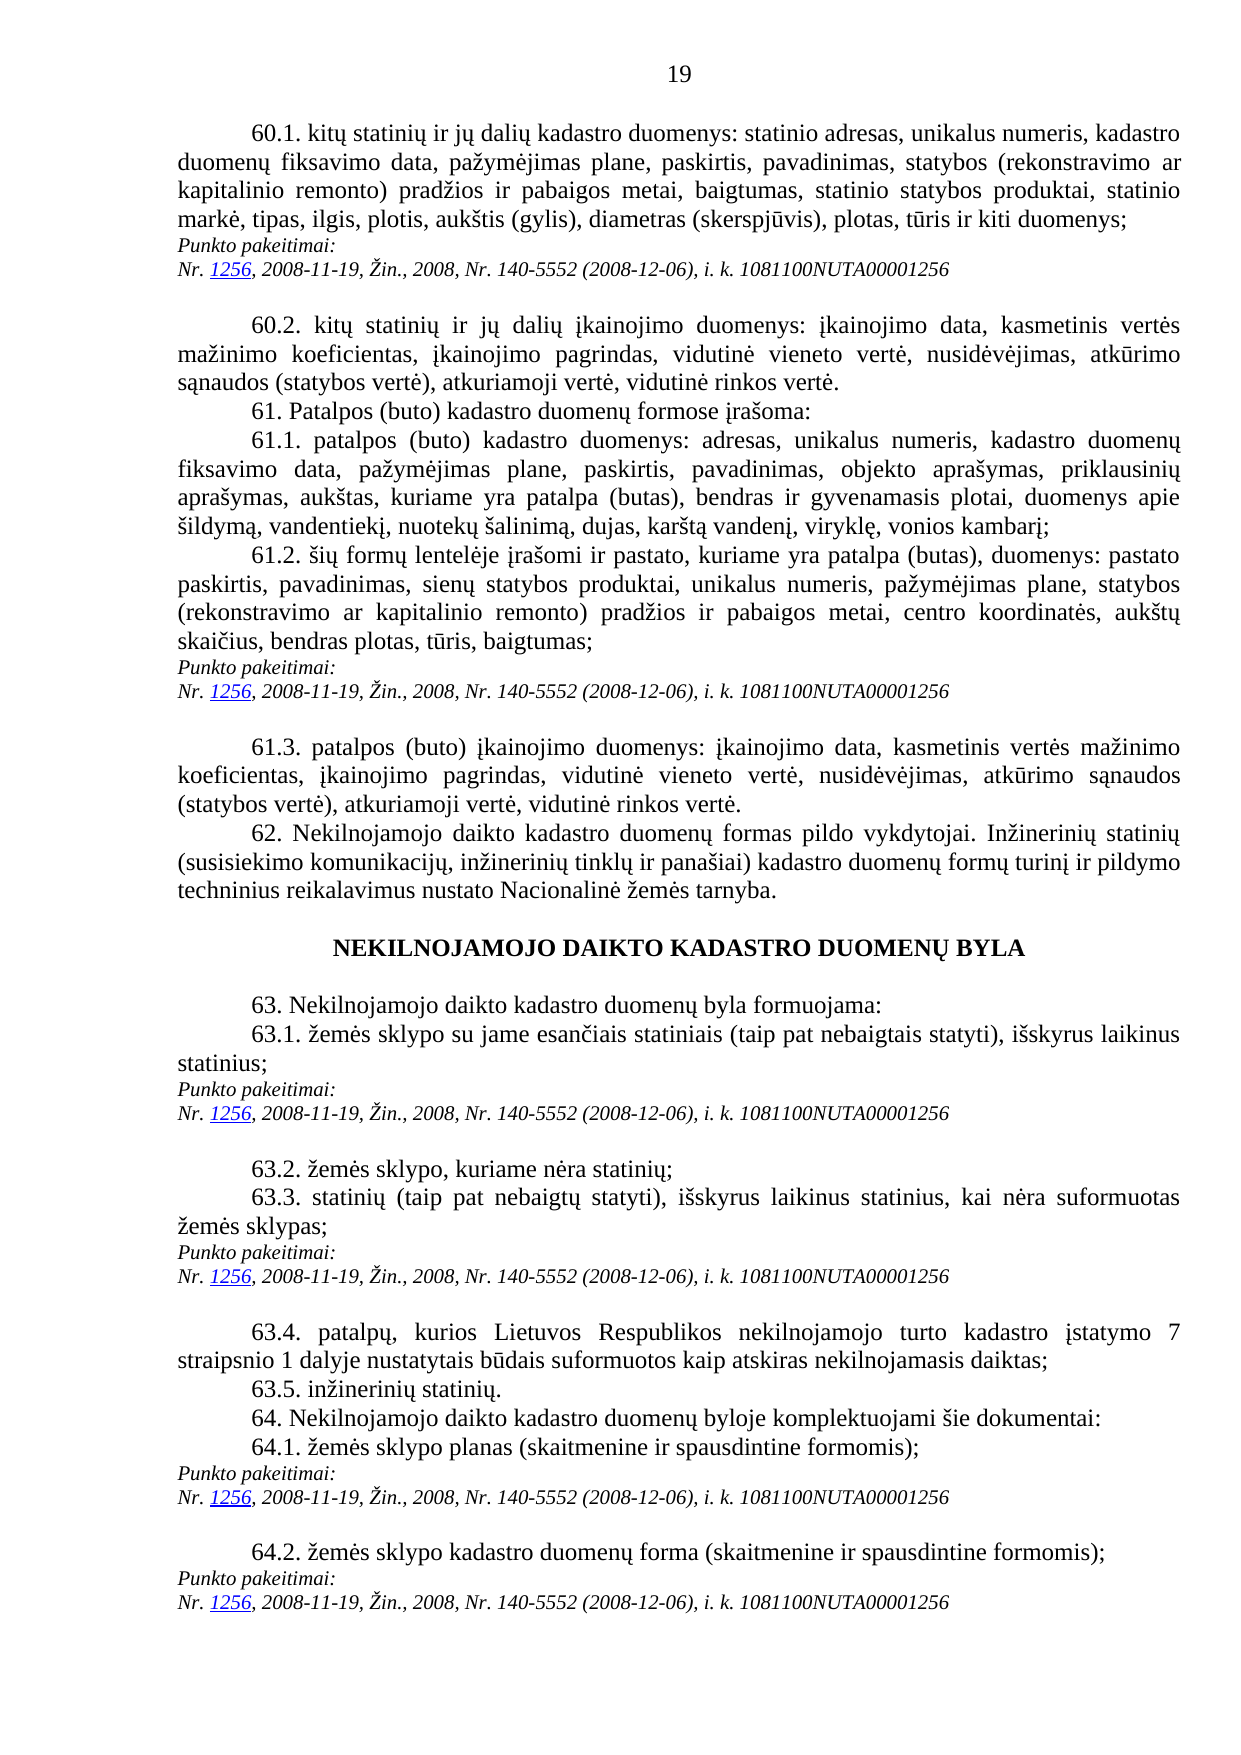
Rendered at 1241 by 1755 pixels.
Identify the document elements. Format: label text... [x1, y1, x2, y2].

text 63.2. žemės sklypo, kuriame nėra statinių; [177, 1154, 1181, 1182]
subtitle Nekilnojamojo daikto kadastro duomenų byla [177, 933, 1181, 962]
text 64.2. žemės sklypo kadastro duomenų forma (skaitmenine ir spausdintine formomis); [177, 1537, 1181, 1566]
text Punkto pakeitimai: [177, 655, 1181, 679]
text 61.3. patalpos (buto) įkainojimo duomenys: įkainojimo data, kasmetinis vertės mažinimo koeficientas, įkainojimo pagrindas, vidutinė vieneto vertė, nusidėvėjimas, atkūrimo sąnaudos (statybos vertė), atkuriamoji vertė, vidutinė rinkos vertė. [177, 732, 1181, 818]
text 63.3. statinių (taip pat nebaigtų statyti), išskyrus laikinus statinius, kai nėra suformuotas žemės sklypas; [177, 1182, 1181, 1240]
text Punkto pakeitimai: [177, 1461, 1181, 1485]
text 63.1. žemės sklypo su jame esančiais statiniais (taip pat nebaigtais statyti), išskyrus laikinus statinius; [177, 1019, 1181, 1077]
text Punkto pakeitimai: [177, 1240, 1181, 1264]
text Punkto pakeitimai: [177, 1566, 1181, 1590]
text 61. Patalpos (buto) kadastro duomenų formose įrašoma: [177, 396, 1181, 425]
text 61.1. patalpos (buto) kadastro duomenys: adresas, unikalus numeris, kadastro duomenų fiksavimo data, pažymėjimas plane, paskirtis, pavadinimas, objekto aprašymas, priklausinių aprašymas, aukštas, kuriame yra patalpa (butas), bendras ir gyvenamasis plotai, duomenys apie šildymą, vandentiekį, nuotekų šalinimą, dujas, karštą vandenį, viryklę, vonios kambarį; [177, 425, 1181, 540]
text Nr. 1256, 2008-11-19, Žin., 2008, Nr. 140-5552 (2008-12-06), i. k. 1081100NUTA00001256 [177, 1264, 1181, 1288]
text Nr. 1256, 2008-11-19, Žin., 2008, Nr. 140-5552 (2008-12-06), i. k. 1081100NUTA00001256 [177, 1485, 1181, 1509]
text 64. Nekilnojamojo daikto kadastro duomenų byloje komplektuojami šie dokumentai: [177, 1403, 1181, 1432]
text Nr. 1256, 2008-11-19, Žin., 2008, Nr. 140-5552 (2008-12-06), i. k. 1081100NUTA00001256 [177, 1101, 1181, 1125]
text 63.5. inžinerinių statinių. [177, 1374, 1181, 1403]
text Nr. 1256, 2008-11-19, Žin., 2008, Nr. 140-5552 (2008-12-06), i. k. 1081100NUTA00001256 [177, 257, 1181, 281]
text 62. Nekilnojamojo daikto kadastro duomenų formas pildo vykdytojai. Inžinerinių statinių (susisiekimo komunikacijų, inžinerinių tinklų ir panašiai) kadastro duomenų formų turinį ir pildymo techninius reikalavimus nustato Nacionalinė žemės tarnyba. [177, 818, 1181, 904]
text Nr. 1256, 2008-11-19, Žin., 2008, Nr. 140-5552 (2008-12-06), i. k. 1081100NUTA00001256 [177, 1590, 1181, 1614]
text 60.1. kitų statinių ir jų dalių kadastro duomenys: statinio adresas, unikalus numeris, kadastro duomenų fiksavimo data, pažymėjimas plane, paskirtis, pavadinimas, statybos (rekonstravimo ar kapitalinio remonto) pradžios ir pabaigos metai, baigtumas, statinio statybos produktai, statinio markė, tipas, ilgis, plotis, aukštis (gylis), diametras (skerspjūvis), plotas, tūris ir kiti duomenys; [177, 118, 1181, 233]
text 63. Nekilnojamojo daikto kadastro duomenų byla formuojama: [177, 991, 1181, 1019]
text Punkto pakeitimai: [177, 233, 1181, 257]
text Punkto pakeitimai: [177, 1077, 1181, 1101]
text 60.2. kitų statinių ir jų dalių įkainojimo duomenys: įkainojimo data, kasmetinis vertės mažinimo koeficientas, įkainojimo pagrindas, vidutinė vieneto vertė, nusidėvėjimas, atkūrimo sąnaudos (statybos vertė), atkuriamoji vertė, vidutinė rinkos vertė. [177, 310, 1181, 396]
text 64.1. žemės sklypo planas (skaitmenine ir spausdintine formomis); [177, 1432, 1181, 1461]
text 63.4. patalpų, kurios Lietuvos Respublikos nekilnojamojo turto kadastro įstatymo 7 straipsnio 1 dalyje nustatytais būdais suformuotos kaip atskiras nekilnojamasis daiktas; [177, 1317, 1181, 1374]
text Nr. 1256, 2008-11-19, Žin., 2008, Nr. 140-5552 (2008-12-06), i. k. 1081100NUTA00001256 [177, 679, 1181, 703]
text 61.2. šių formų lentelėje įrašomi ir pastato, kuriame yra patalpa (butas), duomenys: pastato paskirtis, pavadinimas, sienų statybos produktai, unikalus numeris, pažymėjimas plane, statybos (rekonstravimo ar kapitalinio remonto) pradžios ir pabaigos metai, centro koordinatės, aukštų skaičius, bendras plotas, tūris, baigtumas; [177, 540, 1181, 655]
